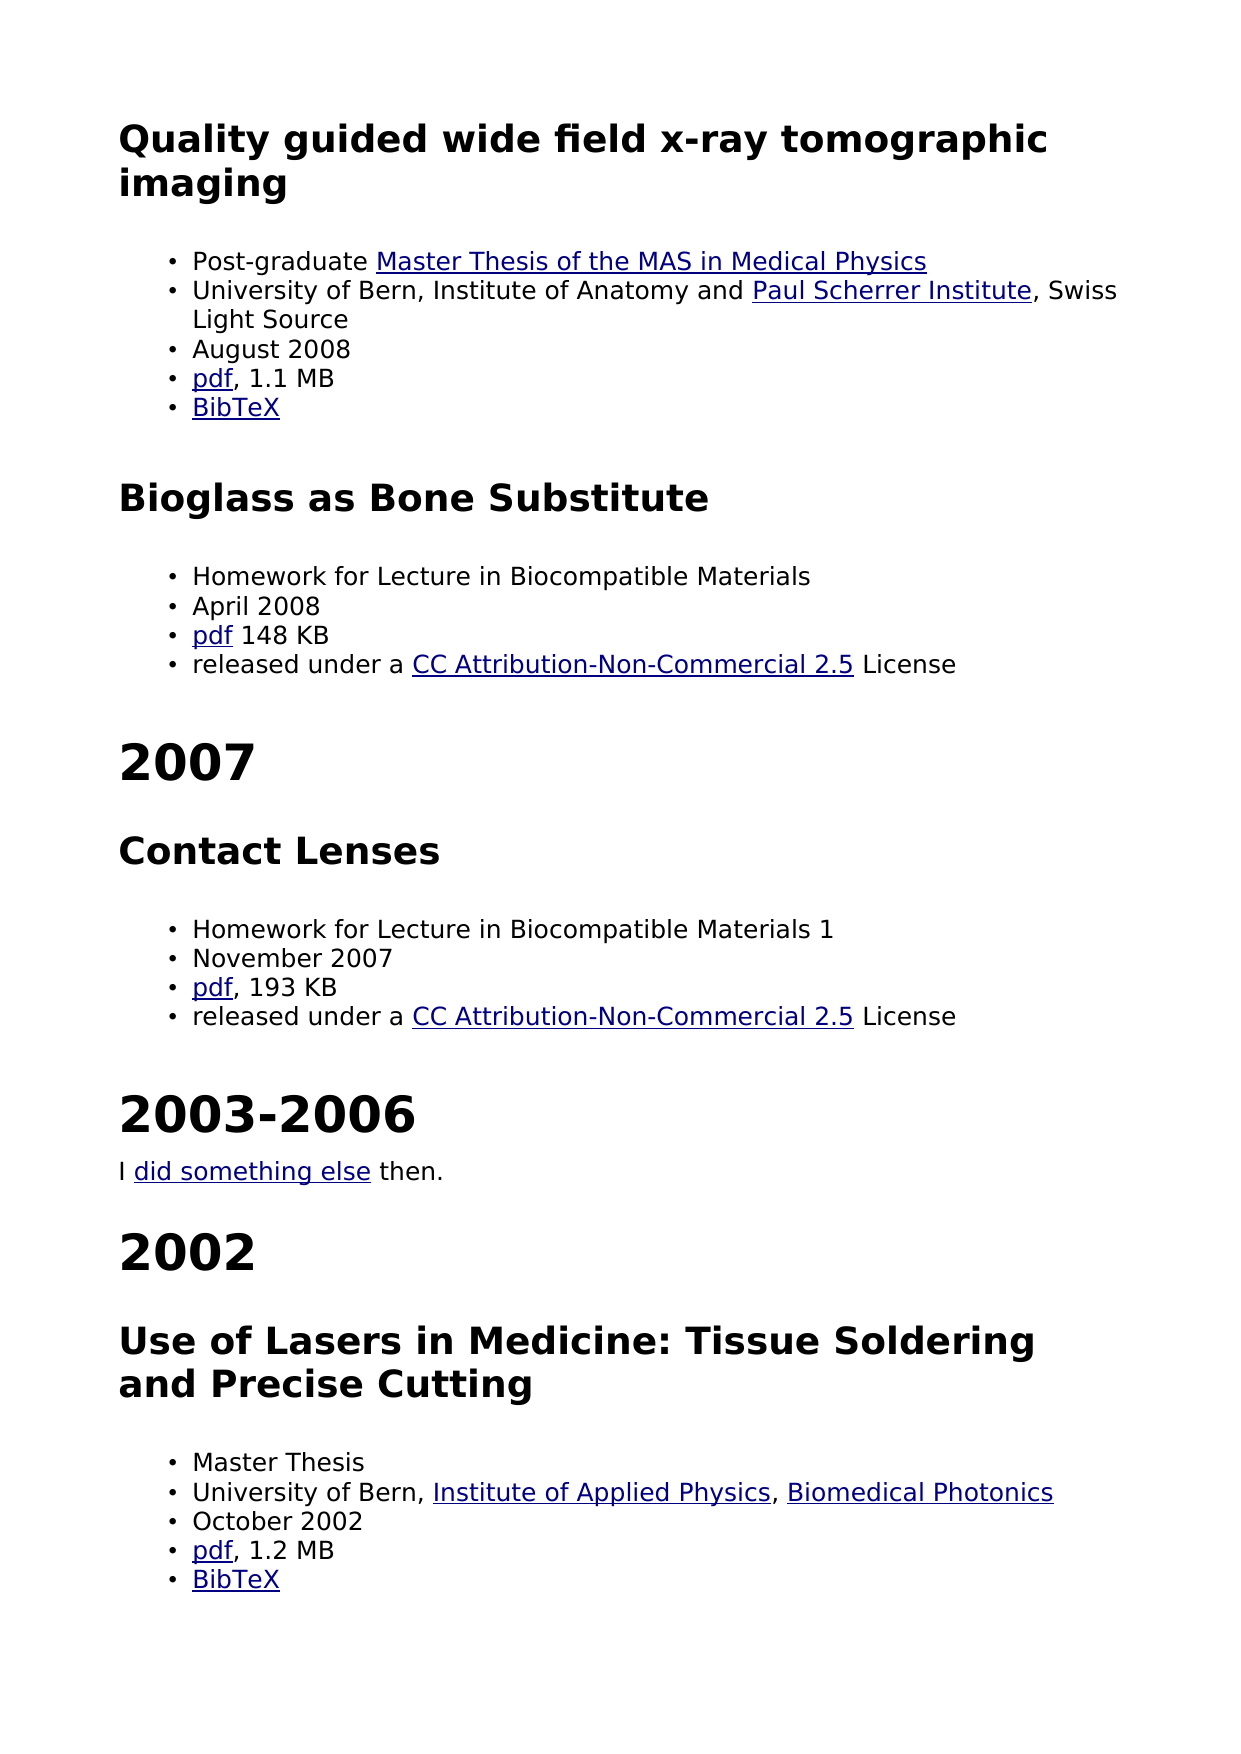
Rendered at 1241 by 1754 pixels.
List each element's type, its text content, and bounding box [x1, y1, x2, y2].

list BibTeX [177, 1565, 1122, 1594]
subtitle 2007 [118, 734, 1122, 792]
list Homework for Lecture in Biocompatible Materials [177, 562, 1122, 592]
list October 2002 [177, 1507, 1122, 1536]
list released under a CC Attribution-Non-Commercial 2.5 License [177, 650, 1122, 679]
text I did something else then. [118, 1157, 1122, 1186]
list Master Thesis [177, 1448, 1122, 1478]
list August 2008 [177, 335, 1122, 364]
list April 2008 [177, 592, 1122, 621]
list pdf 148 KB [177, 621, 1122, 650]
subtitle 2002 [118, 1223, 1122, 1282]
subtitle Contact Lenses [118, 829, 1122, 873]
subtitle Quality guided wide field x-ray tomographic imaging [118, 118, 1122, 205]
list Post-graduate Master Thesis of the MAS in Medical Physics [177, 247, 1122, 277]
list Homework for Lecture in Biocompatible Materials 1 [177, 915, 1122, 944]
list University of Bern, Institute of Applied Physics, Biomedical Photonics [177, 1478, 1122, 1507]
list pdf, 1.2 MB [177, 1536, 1122, 1565]
subtitle 2003-2006 [118, 1086, 1122, 1144]
list University of Bern, Institute of Anatomy and Paul Scherrer Institute, Swiss Light Source [177, 277, 1122, 335]
list BibTeX [177, 393, 1122, 422]
list released under a CC Attribution-Non-Commercial 2.5 License [177, 1002, 1122, 1032]
subtitle Use of Lasers in Medicine: Tissue Soldering and Precise Cutting [118, 1319, 1122, 1407]
list pdf, 193 KB [177, 973, 1122, 1002]
list November 2007 [177, 944, 1122, 973]
subtitle Bioglass as Bone Substitute [118, 477, 1122, 521]
list pdf, 1.1 MB [177, 364, 1122, 393]
